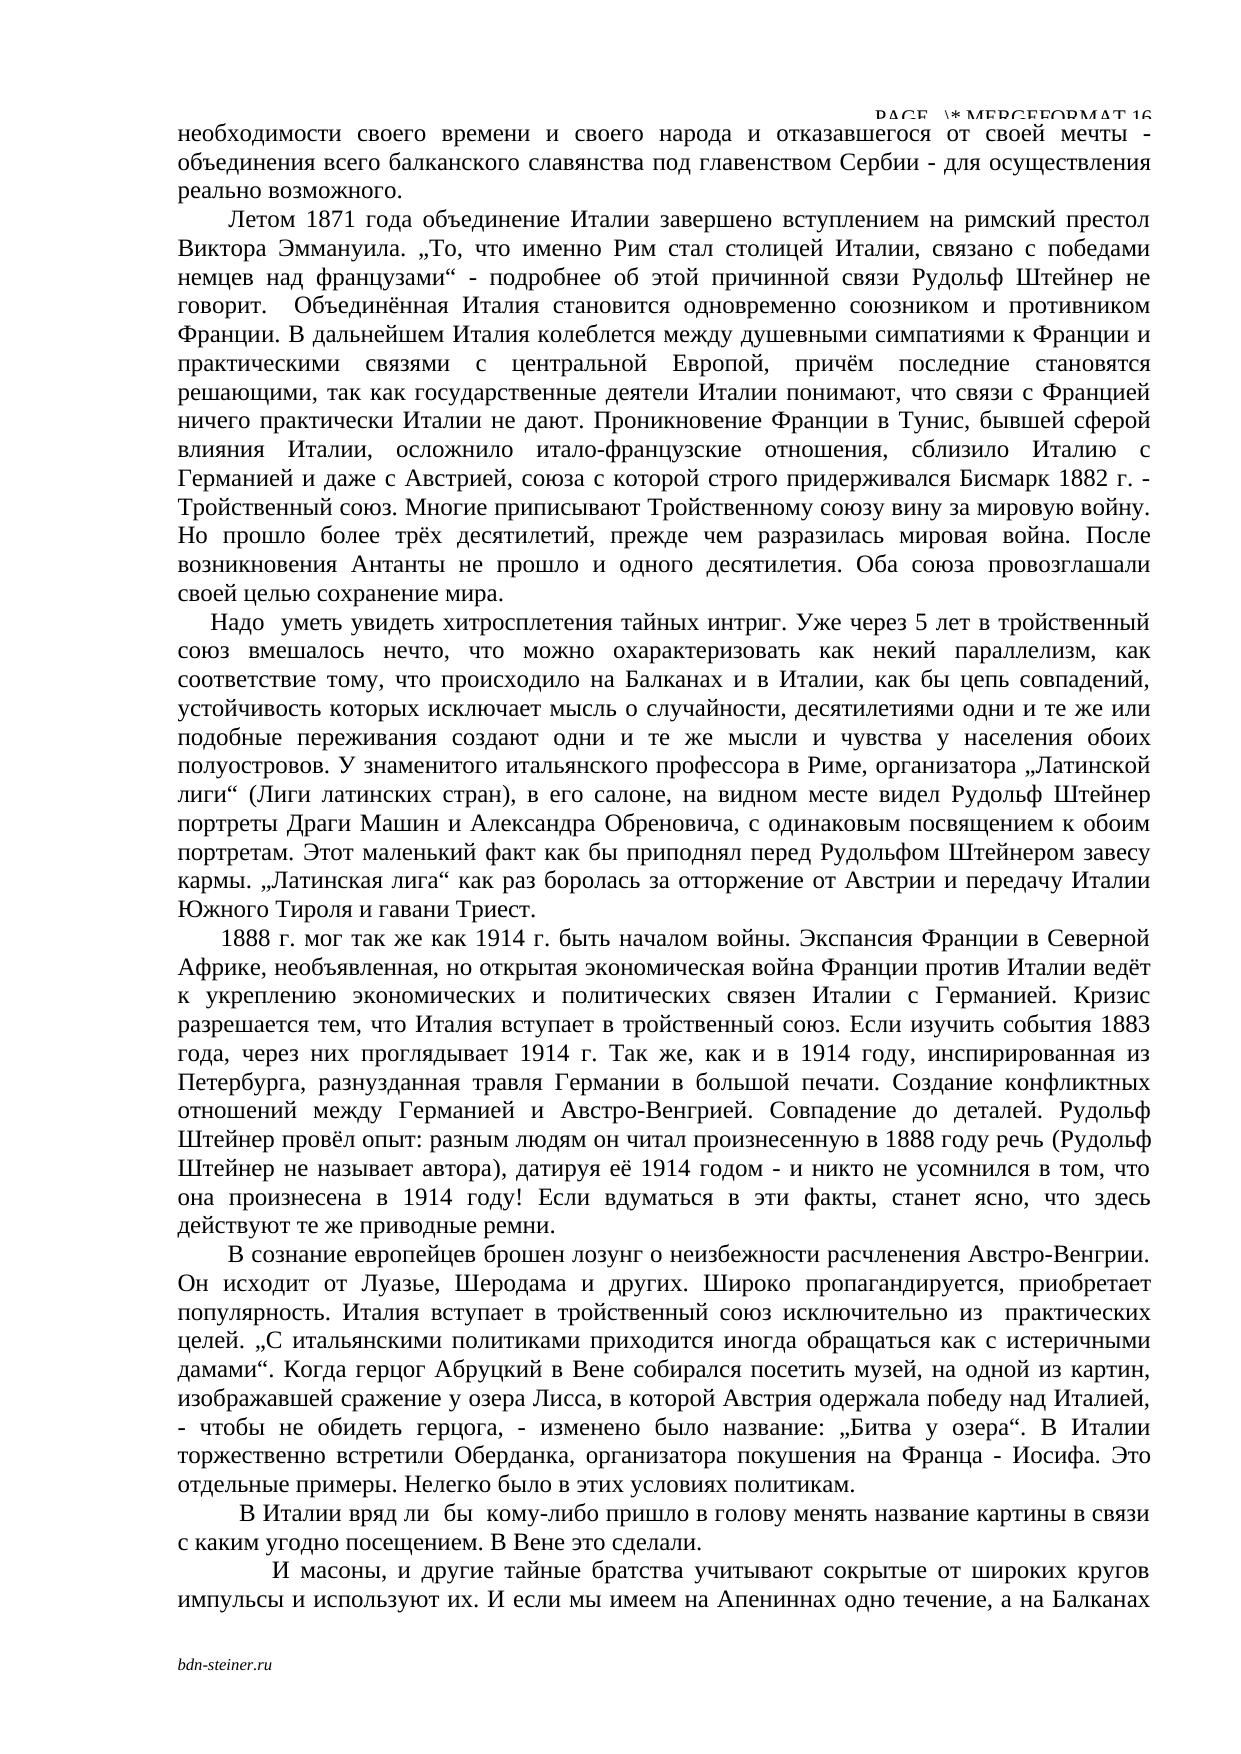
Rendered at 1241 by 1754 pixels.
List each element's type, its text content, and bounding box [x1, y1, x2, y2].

text Первый шаг к образованию современной Италии - 1859 год, битва при Сольферино между Италией к Фракцией против Австрии. Победа Италии имела огромное значение, но она была возможна только потому, что Пруссия и Австрия не были объединены. Дальнейшая судьба Италии определяется в значительной мере личностью Камилло Кавура, мечтавшего о восстановлении могущества древнего Рима. Это был действительно выдающийся государственный деятель. Он сумел учесть реальную обстановку, обуздал свою мечту и сумел привести Италию к объединению, сделав ее столицей именно Рим. Если отбросить некоторые нюансы, мы можем увидеть здесь много близкого с деятельностью другого выдающегося государственного деятеля, о котором мы уже говорили, сербского короля Михаила Обреновича, так же понявшего кармические необходимости своего времени и своего народа и отказавшегося от своей мечты - объединения всего балканского славянства под главенством Сербии - для осуществления реально возможного. [177, 118, 1152, 204]
text В сознание европейцев брошен лозунг о неизбежности расчленения Австро-Венгрии. Он исходит от Луазье, Шеродама и других. Широко пропагандируется, приобретает популярность. Италия вступает в тройственный союз исключительно из практических целей. „С итальянскими политиками приходится иногда обращаться как с истеричными дамами“. Когда герцог Абруцкий в Вене собирался посетить музей, на одной из картин, изображавшей сражение у озера Лисса, в которой Австрия одержала победу над Италией, - чтобы не обидеть герцога, - изменено было название: „Битва у озера“. В Италии торжественно встретили Оберданка, организатора покушения на Франца - Иосифа. Это отдельные примеры. Нелегко было в этих условиях политикам. [177, 1239, 1152, 1498]
text 1888 г. мог так же как 1914 г. быть началом войны. Экспансия Франции в Северной Африке, необъявленная, но открытая экономическая война Франции против Италии ведёт к укреплению экономических и политических связен Италии с Германией. Кризис разрешается тем, что Италия вступает в тройственный союз. Если изучить события 1883 года, через них проглядывает 1914 г. Так же, как и в 1914 году, инспирированная из Петербурга, разнузданная травля Германии в большой печати. Создание конфликтных отношений между Германией и Австро-Венгрией. Совпадение до деталей. Рудольф Штейнер провёл опыт: разным людям он читал произнесенную в 1888 году речь (Рудольф Штейнер не называет автора), датируя её 1914 годом - и никто не усомнился в том, что она произнесена в 1914 году! Если вдуматься в эти факты, станет ясно, что здесь действуют те же приводные ремни. [177, 923, 1152, 1239]
text В Италии вряд ли бы кому-либо пришло в голову менять название картины в связи с каким угодно посещением. В Вене это сделали. [177, 1498, 1152, 1556]
text И масоны, и другие тайные братства учитывают сокрытые от широких кругов импульсы и используют их. И если мы имеем на Апениннах одно течение, а на Балканах другое - они умело используются в интересах этих Братств или кругов, которые они представляют. Изложенные факты - подготовка, необходимая, чтобы вы могли разобраться в политической „Алхимии“. Я должен вскрыть эти хитросплетения, если я хочу ответить на поставленный вами мне вопрос о причинах страшных бедствий мировой войны. [177, 1556, 1152, 1613]
text Летом 1871 года объединение Италии завершено вступлением на римский престол Виктора Эммануила. „То, что именно Рим стал столицей Италии, связано с победами немцев над французами“ - подробнее об этой причинной связи Рудольф Штейнер не говорит. Объединённая Италия становится одновременно союзником и противником Франции. В дальнейшем Италия колеблется между душевными симпатиями к Франции и практическими связями с центральной Европой, причём последние становятся решающими, так как государственные деятели Италии понимают, что связи с Францией ничего практически Италии не дают. Проникновение Франции в Тунис, бывшей сферой влияния Италии, осложнило итало-французские отношения, сблизило Италию с Германией и даже с Австрией, союза с которой строго придерживался Бисмарк 1882 г. - Тройственный союз. Многие приписывают Тройственному союзу вину за мировую войну. Но прошло более трёх десятилетий, прежде чем разразилась мировая война. После возникновения Антанты не прошло и одного десятилетия. Оба союза провозглашали своей целью сохранение мира. [177, 204, 1152, 607]
text Надо уметь увидеть хитросплетения тайных интриг. Уже через 5 лет в тройственный союз вмешалось нечто, что можно охарактеризовать как некий параллелизм, как соответствие тому, что происходило на Балканах и в Италии, как бы цепь совпадений, устойчивость которых исключает мысль о случайности, десятилетиями одни и те же или подобные переживания создают одни и те же мысли и чувства у населения обоих полуостровов. У знаменитого итальянского профессора в Риме, организатора „Латинской лиги“ (Лиги латинских стран), в его салоне, на видном месте видел Рудольф Штейнер портреты Драги Машин и Александра Обреновича, с одинаковым посвящением к обоим портретам. Этот маленький факт как бы приподнял перед Рудольфом Штейнером завесу кармы. „Латинская лига“ как раз боролась за отторжение от Австрии и передачу Италии Южного Тироля и гавани Триест. [177, 607, 1152, 923]
